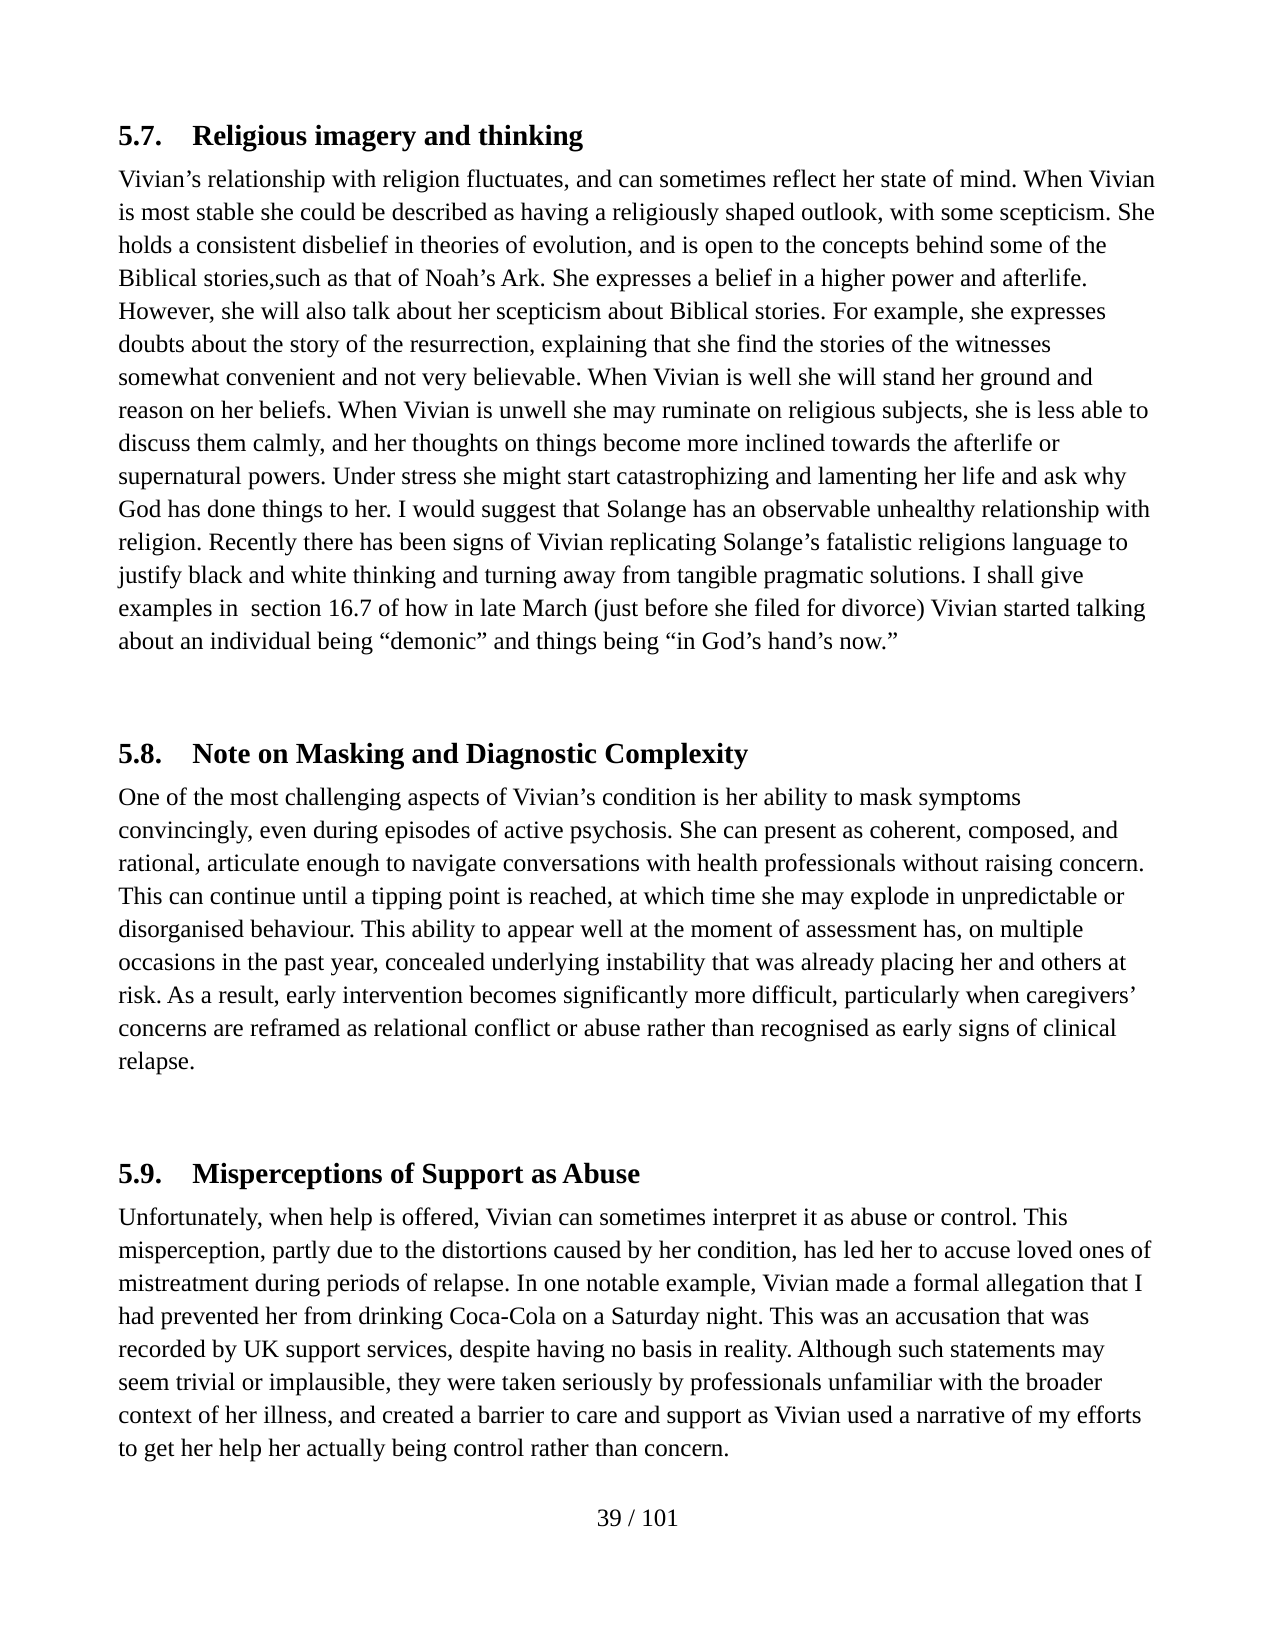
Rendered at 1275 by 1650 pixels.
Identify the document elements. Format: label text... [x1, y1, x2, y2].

subtitle Religious imagery and thinking [118, 118, 1157, 152]
subtitle Misperceptions of Support as Abuse [118, 1156, 1157, 1190]
subtitle Note on Masking and Diagnostic Complexity [118, 736, 1157, 770]
text Vivian’s relationship with religion fluctuates, and can sometimes reflect her state of mind. When Vivian is most stable she could be described as having a religiously shaped outlook, with some scepticism. She holds a consistent disbelief in theories of evolution, and is open to the concepts behind some of the Biblical stories,such as that of Noah’s Ark. She expresses a belief in a higher power and afterlife. However, she will also talk about her scepticism about Biblical stories. For example, she expresses doubts about the story of the resurrection, explaining that she find the stories of the witnesses somewhat convenient and not very believable. When Vivian is well she will stand her ground and reason on her beliefs. When Vivian is unwell she may ruminate on religious subjects, she is less able to discuss them calmly, and her thoughts on things become more inclined towards the afterlife or supernatural powers. Under stress she might start catastrophizing and lamenting her life and ask why God has done things to her. I would suggest that Solange has an observable unhealthy relationship with religion. Recently there has been signs of Vivian replicating Solange’s fatalistic religions language to justify black and white thinking and turning away from tangible pragmatic solutions. I shall give examples in section 16.7 of how in late March (just before she filed for divorce) Vivian started talking about an individual being “demonic” and things being “in God’s hand’s now.” [118, 164, 1157, 655]
text Unfortunately, when help is offered, Vivian can sometimes interpret it as abuse or control. This misperception, partly due to the distortions caused by her condition, has led her to accuse loved ones of mistreatment during periods of relapse. In one notable example, Vivian made a formal allegation that I had prevented her from drinking Coca-Cola on a Saturday night. This was an accusation that was recorded by UK support services, despite having no basis in reality. Although such statements may seem trivial or implausible, they were taken seriously by professionals unfamiliar with the broader context of her illness, and created a barrier to care and support as Vivian used a narrative of my efforts to get her help her actually being control rather than concern. [118, 1202, 1157, 1462]
text One of the most challenging aspects of Vivian’s condition is her ability to mask symptoms convincingly, even during episodes of active psychosis. She can present as coherent, composed, and rational, articulate enough to navigate conversations with health professionals without raising concern. This can continue until a tipping point is reached, at which time she may explode in unpredictable or disorganised behaviour. This ability to appear well at the moment of assessment has, on multiple occasions in the past year, concealed underlying instability that was already placing her and others at risk. As a result, early intervention becomes significantly more difficult, particularly when caregivers’ concerns are reframed as relational conflict or abuse rather than recognised as early signs of clinical relapse. [118, 782, 1157, 1075]
